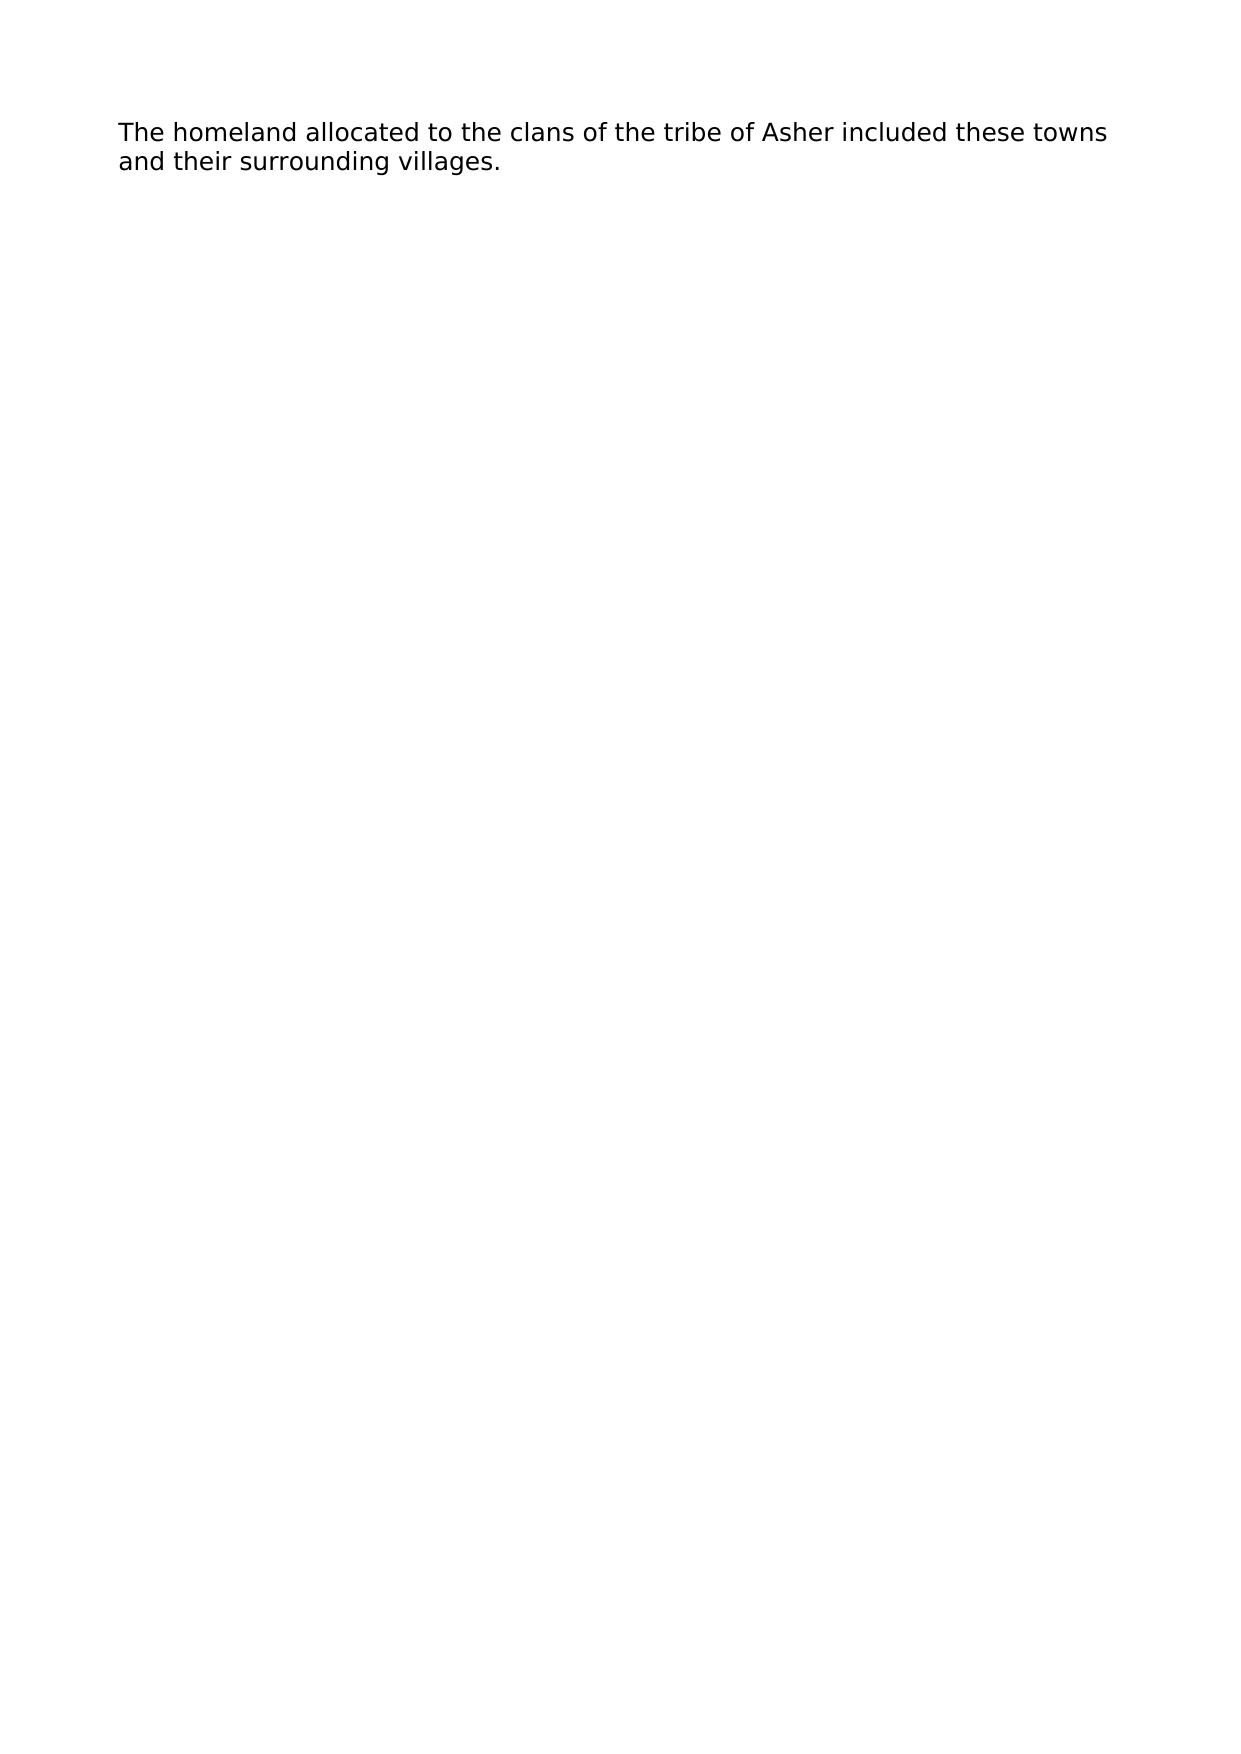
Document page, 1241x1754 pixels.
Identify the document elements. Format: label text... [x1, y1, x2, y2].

text The homeland allocated to the clans of the tribe of Asher included these towns and their surrounding villages. [118, 118, 1122, 176]
